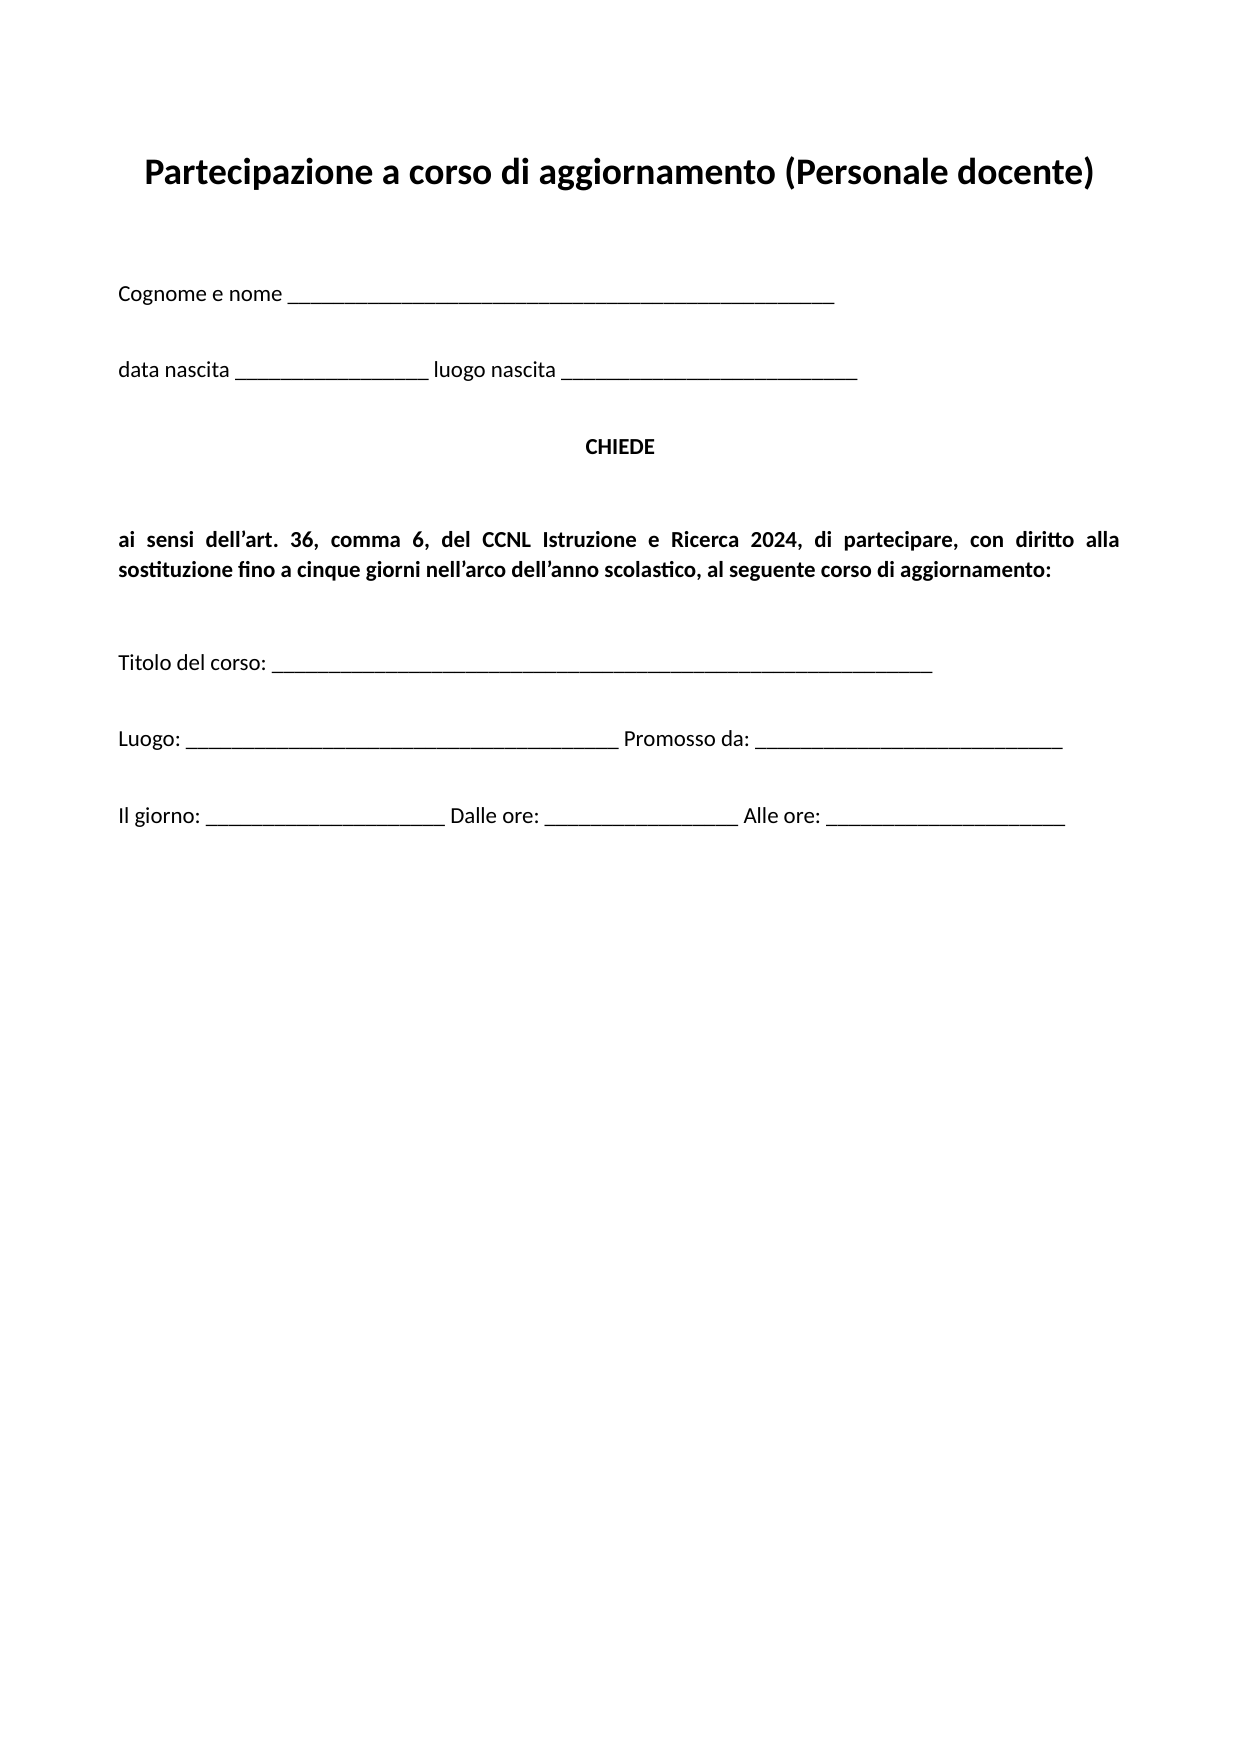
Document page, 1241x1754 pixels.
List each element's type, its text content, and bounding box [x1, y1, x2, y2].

text Titolo del corso: __________________________________________________________ [118, 648, 1122, 706]
text Cognome e nome ________________________________________________ [118, 279, 1122, 337]
text Il giorno: _____________________ Dalle ore: _________________ Alle ore: _____________________ [118, 801, 1122, 859]
text Luogo: ______________________________________ Promosso da: ___________________________ [118, 724, 1122, 782]
text data nascita _________________ luogo nascita __________________________ [118, 355, 1122, 413]
text Partecipazione a corso di aggiornamento (Personale docente) [118, 148, 1122, 193]
text ai sensi dell’art. 36, comma 6, del CCNL Istruzione e Ricerca 2024, di partecipare, con diritto alla sostituzione fino a cinque giorni nell’arco dell’anno scolastico, al seguente corso di aggiornamento: [118, 525, 1122, 583]
text CHIEDE [118, 432, 1122, 460]
